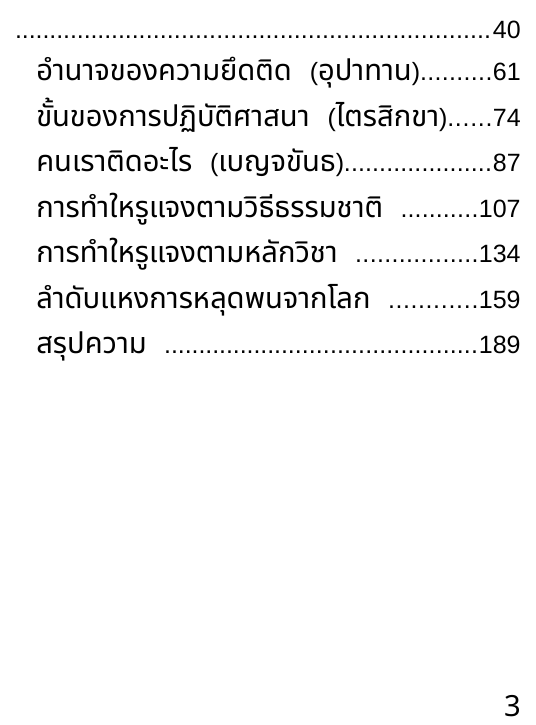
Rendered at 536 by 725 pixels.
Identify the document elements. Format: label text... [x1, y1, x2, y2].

text อํานาจของความยึดติด (อุปาทาน) 61 [15, 56, 521, 89]
text การทําใหรูแจงตามวิธีธรรมชาติ 107 [15, 193, 521, 226]
text ลําดับแหงการหลุดพนจากโลก 159 [15, 284, 521, 317]
text ลักษณะสามัญของสิ่งทั้งปวง (ไตรลักษณ) 40 [15, 15, 521, 44]
text คนเราติดอะไร (เบญจขันธ) 87 [15, 147, 521, 180]
text การทําใหรูแจงตามหลักวิชา 134 [15, 238, 521, 271]
text ขั้นของการปฏิบัติศาสนา (ไตรสิกขา) 74 [15, 102, 521, 135]
text สรุปความ 189 [15, 329, 521, 362]
